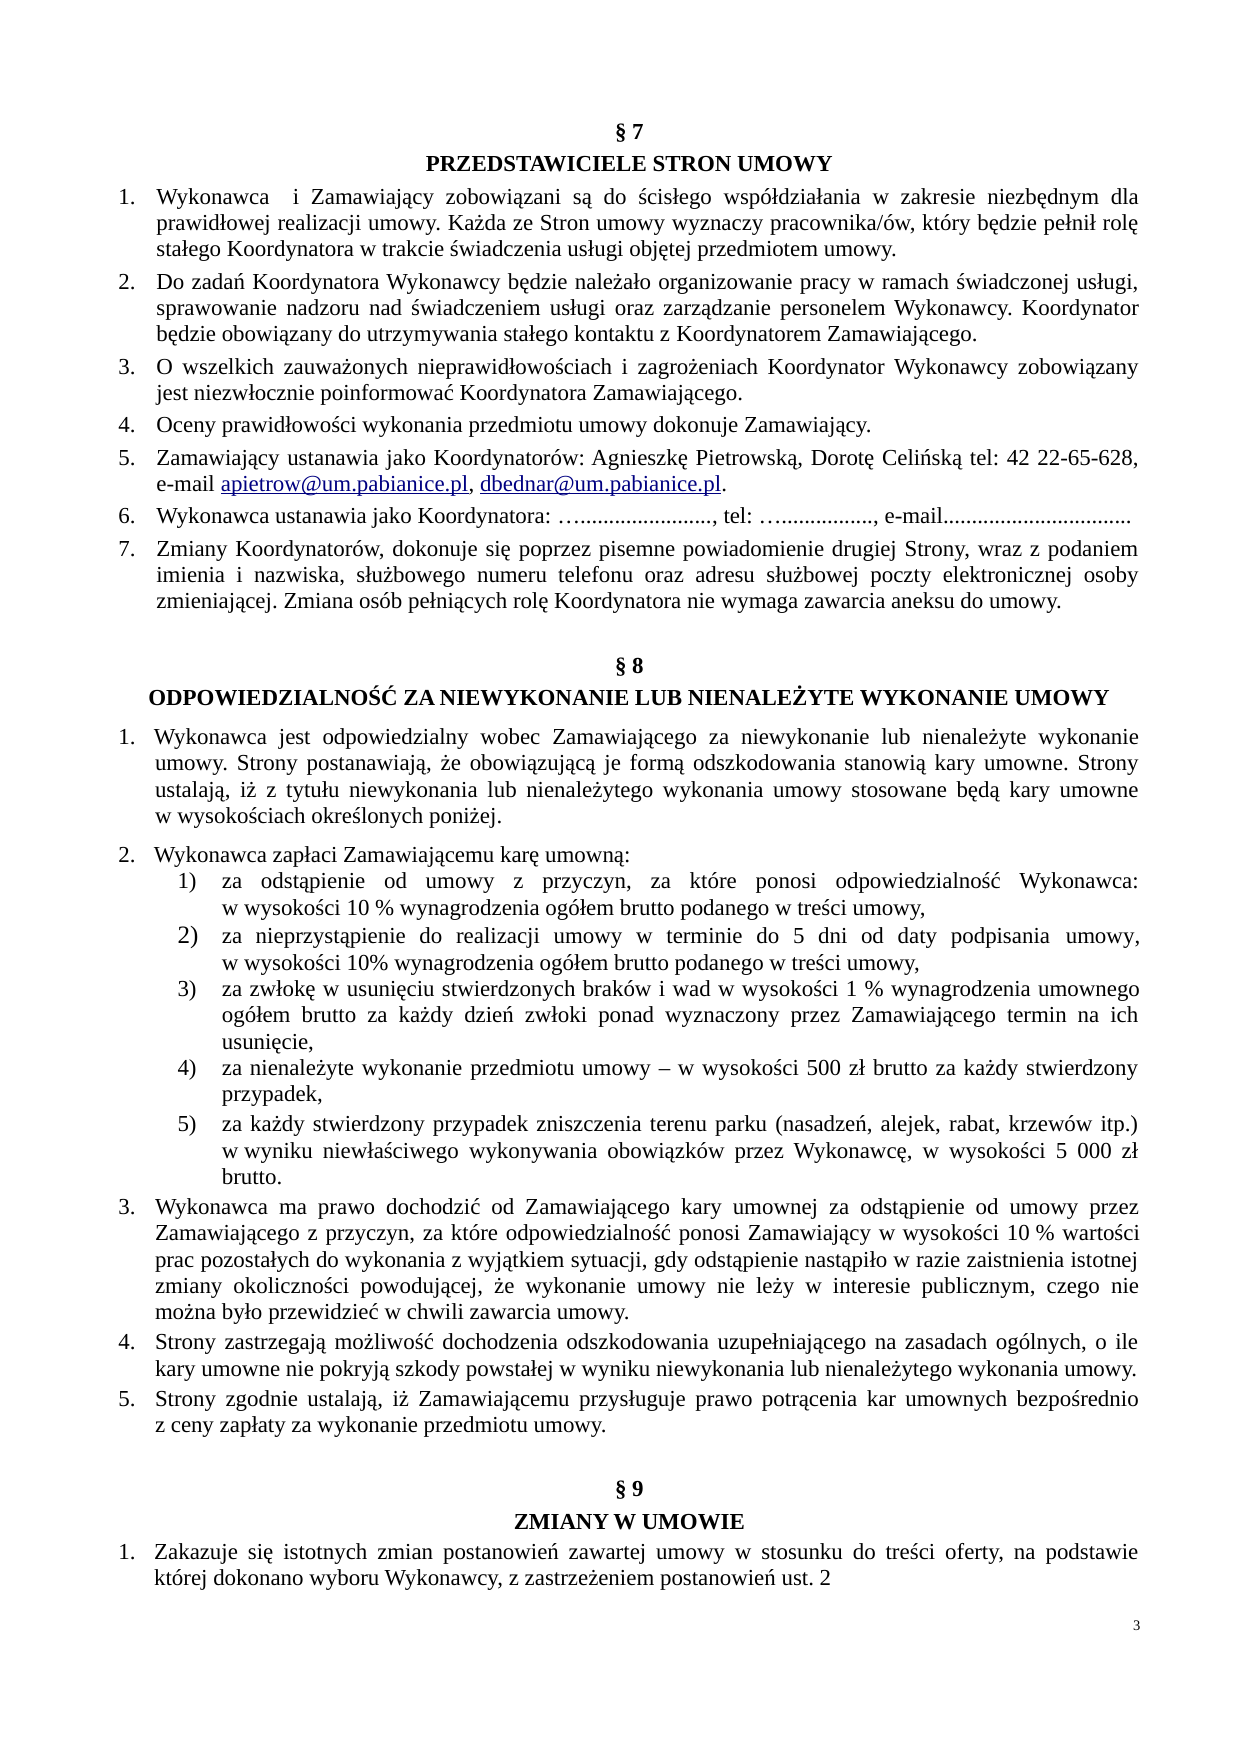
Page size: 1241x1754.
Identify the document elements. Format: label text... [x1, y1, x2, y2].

list za zwłokę w usunięciu stwierdzonych braków i wad w wysokości 1 % wynagrodzenia umownego ogółem brutto za każdy dzień zwłoki ponad wyznaczony przez Zamawiającego termin na ich usunięcie, [177, 975, 1140, 1054]
text 5. Zamawiający ustanawia jako Koordynatorów: Agnieszkę Pietrowską, Dorotę Celińską tel: 42 22-65-628, e-mail apietrow@um.pabianice.pl, dbednar@um.pabianice.pl. [118, 444, 1140, 496]
text 2. Do zadań Koordynatora Wykonawcy będzie należało organizowanie pracy w ramach świadczonej usługi, sprawowanie nadzoru nad świadczeniem usługi oraz zarządzanie personelem Wykonawcy. Koordynator będzie obowiązany do utrzymywania stałego kontaktu z Koordynatorem Zamawiającego. [118, 268, 1140, 347]
text 3. Wykonawca ma prawo dochodzić od Zamawiającego kary umownej za odstąpienie od umowy przez Zamawiającego z przyczyn, za które odpowiedzialność ponosi Zamawiający w wysokości 10 % wartości prac pozostałych do wykonania z wyjątkiem sytuacji, gdy odstąpienie nastąpiło w razie zaistnienia istotnej zmiany okoliczności powodującej, że wykonanie umowy nie leży w interesie publicznym, czego nie można było przewidzieć w chwili zawarcia umowy. [118, 1193, 1140, 1325]
text § 9 [118, 1476, 1140, 1502]
text 1. Zakazuje się istotnych zmian postanowień zawartej umowy w stosunku do treści oferty, na podstawie której dokonano wyboru Wykonawcy, z zastrzeżeniem postanowień ust. 2 [118, 1538, 1140, 1590]
text 6. Wykonawca ustanawia jako Koordynatora: …......................., tel: …................, e-mail................................. [118, 502, 1140, 529]
text § 8 [118, 652, 1140, 678]
text § 7 [118, 118, 1140, 144]
list za odstąpienie od umowy z przyczyn, za które ponosi odpowiedzialność Wykonawca: w wysokości 10 % wynagrodzenia ogółem brutto podanego w treści umowy, [177, 867, 1140, 920]
text PRZEDSTAWICIELE STRON UMOWY [118, 150, 1140, 177]
list za nienależyte wykonanie przedmiotu umowy – w wysokości 500 zł brutto za każdy stwierdzony przypadek, [177, 1054, 1140, 1107]
text 4. Oceny prawidłowości wykonania przedmiotu umowy dokonuje Zamawiający. [118, 411, 1140, 438]
list za każdy stwierdzony przypadek zniszczenia terenu parku (nasadzeń, alejek, rabat, krzewów itp.) w wyniku niewłaściwego wykonywania obowiązków przez Wykonawcę, w wysokości 5 000 zł brutto. [177, 1110, 1140, 1189]
text 7. Zmiany Koordynatorów, dokonuje się poprzez pisemne powiadomienie drugiej Strony, wraz z podaniem imienia i nazwiska, służbowego numeru telefonu oraz adresu służbowej poczty elektronicznej osoby zmieniającej. Zmiana osób pełniących rolę Koordynatora nie wymaga zawarcia aneksu do umowy. [118, 534, 1140, 614]
text 2. Wykonawca zapłaci Zamawiającemu karę umowną: [118, 841, 1140, 867]
text ZMIANY W UMOWIE [118, 1508, 1140, 1534]
subtitle 1. Wykonawca jest odpowiedzialny wobec Zamawiającego za niewykonanie lub nienależyte wykonanie umowy. Strony postanawiają, że obowiązującą je formą odszkodowania stanowią kary umowne. Strony ustalają, iż z tytułu niewykonania lub nienależytego wykonania umowy stosowane będą kary umowne w wysokościach określonych poniżej. [118, 723, 1140, 828]
list za nieprzystąpienie do realizacji umowy w terminie do 5 dni od daty podpisania umowy, w wysokości 10% wynagrodzenia ogółem brutto podanego w treści umowy, [177, 920, 1140, 975]
text 5. Strony zgodnie ustalają, iż Zamawiającemu przysługuje prawo potrącenia kar umownych bezpośrednio z ceny zapłaty za wykonanie przedmiotu umowy. [118, 1384, 1140, 1437]
text 4. Strony zastrzegają możliwość dochodzenia odszkodowania uzupełniającego na zasadach ogólnych, o ile kary umowne nie pokryją szkody powstałej w wyniku niewykonania lub nienależytego wykonania umowy. [118, 1328, 1140, 1381]
text 3. O wszelkich zauważonych nieprawidłowościach i zagrożeniach Koordynator Wykonawcy zobowiązany jest niezwłocznie poinformować Koordynatora Zamawiającego. [118, 353, 1140, 405]
text ODPOWIEDZIALNOŚĆ ZA NIEWYKONANIE LUB NIENALEŻYTE WYKONANIE UMOWY [118, 684, 1140, 711]
text 1. Wykonawca i Zamawiający zobowiązani są do ścisłego współdziałania w zakresie niezbędnym dla prawidłowej realizacji umowy. Każda ze Stron umowy wyznaczy pracownika/ów, który będzie pełnił rolę stałego Koordynatora w trakcie świadczenia usługi objętej przedmiotem umowy. [118, 183, 1140, 262]
